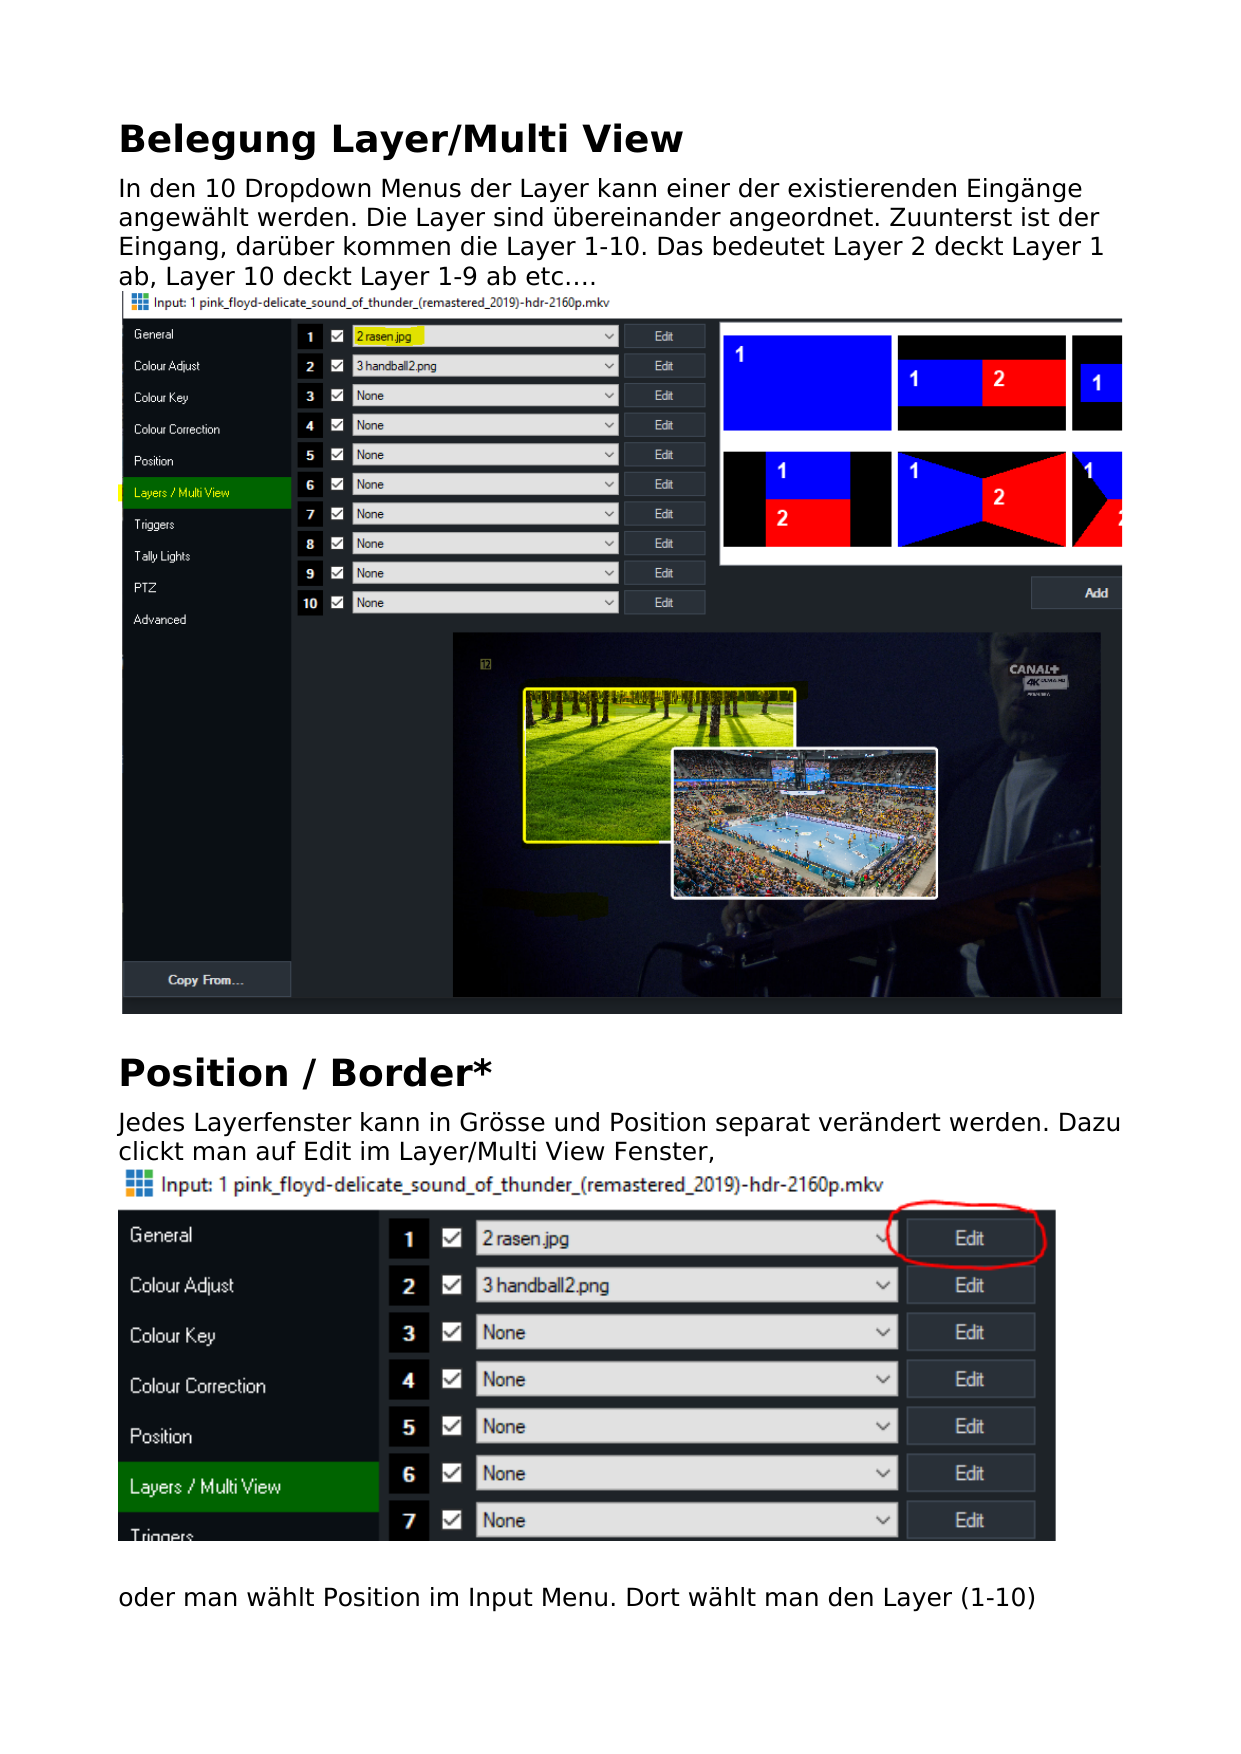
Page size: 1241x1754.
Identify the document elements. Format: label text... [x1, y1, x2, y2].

text In den 10 Dropdown Menus der Layer kann einer der existierenden Eingänge angewählt werden. Die Layer sind übereinander angeordnet. Zuunterst ist der Eingang, darüber kommen die Layer 1-10. Das bedeutet Layer 2 deckt Layer 1 ab, Layer 10 deckt Layer 1-9 ab etc…. [118, 174, 1122, 291]
picture [118, 1166, 1056, 1541]
subtitle Belegung Layer/Multi View [118, 118, 1122, 162]
subtitle Position / Border* [118, 1052, 1122, 1095]
picture [118, 291, 1123, 1014]
text oder man wählt Position im Input Menu. Dort wählt man den Layer (1-10) [118, 1583, 1122, 1612]
text Jedes Layerfenster kann in Grösse und Position separat verändert werden. Dazu clickt man auf Edit im Layer/Multi View Fenster, [118, 1108, 1122, 1570]
